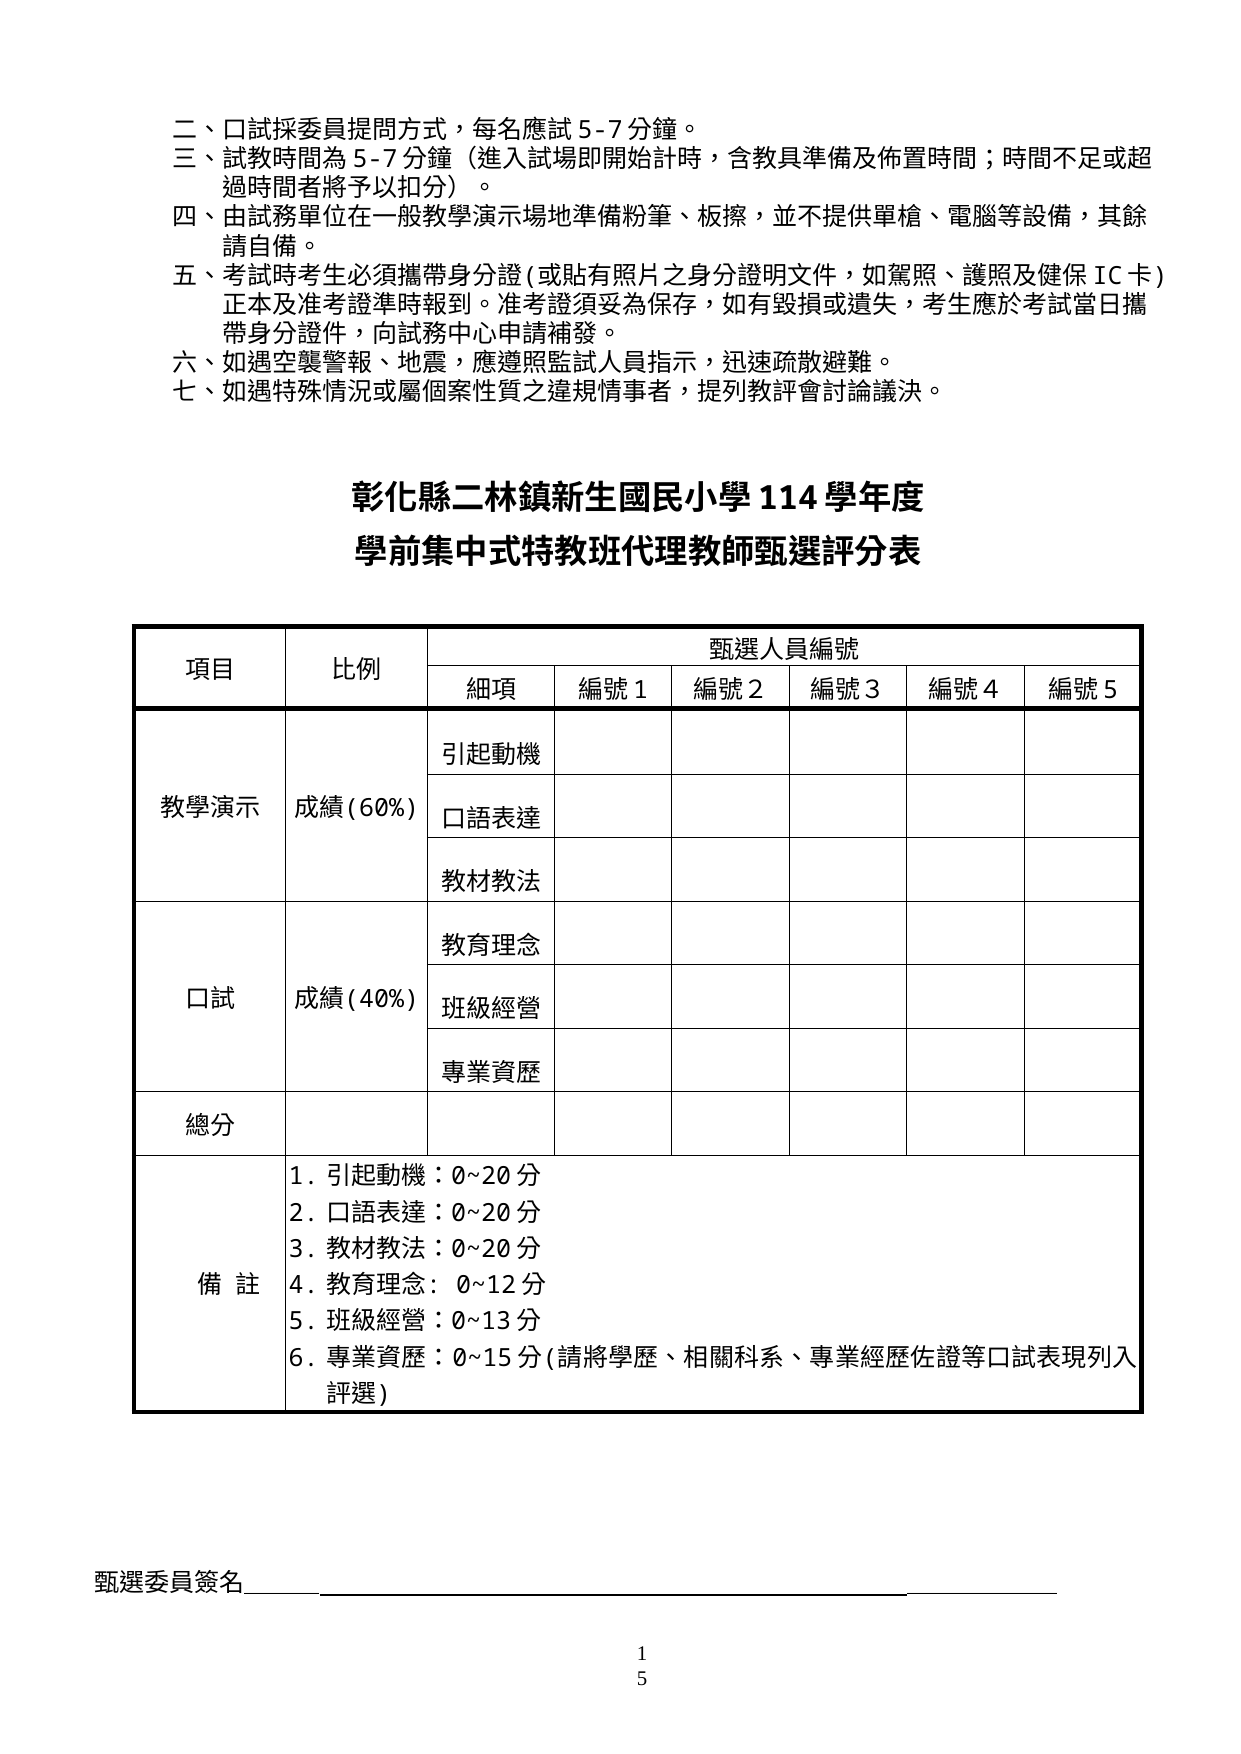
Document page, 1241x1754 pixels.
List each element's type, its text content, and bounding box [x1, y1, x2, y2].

table_cell 編號5 [1025, 666, 1139, 706]
table_cell 編號３ [790, 666, 906, 706]
table_cell [672, 775, 789, 837]
table_cell [790, 902, 906, 964]
table_cell [555, 711, 671, 773]
table_cell 班級經營 [428, 965, 554, 1028]
table_cell 專業資歷 [428, 1029, 554, 1091]
table_cell [555, 902, 671, 964]
table_cell [555, 838, 671, 901]
table_cell [555, 1092, 671, 1155]
table_cell [907, 902, 1024, 964]
table_cell [1025, 775, 1139, 837]
text 五、考試時考生必須攜帶身分證(或貼有照片之身分證明文件，如駕照、護照及健保IC卡)正本及准考證準時報到。准考證須妥為保存，如有毀損或遺失，考生應於考試當日攜帶身分證件，向試務中心申請補發。 [172, 261, 1170, 348]
table_cell [1025, 965, 1139, 1028]
table_cell [790, 1092, 906, 1155]
table_cell [790, 965, 906, 1028]
table_cell 教育理念 [428, 902, 554, 964]
table_cell [907, 775, 1024, 837]
table_cell [790, 838, 906, 901]
table_cell 總分 [136, 1092, 285, 1155]
table_cell [672, 1092, 789, 1155]
table_cell 編號1 [555, 666, 671, 706]
table_cell [907, 711, 1024, 773]
text 四、由試務單位在一般教學演示場地準備粉筆、板擦，並不提供單槍、電腦等設備，其餘請自備。 [172, 202, 1170, 261]
table_cell 編號４ [907, 666, 1024, 706]
table_cell 教學演示 [136, 711, 285, 901]
table_cell [286, 1092, 427, 1155]
table_header 比例 [286, 629, 427, 706]
table_cell [790, 711, 906, 773]
table_cell [555, 965, 671, 1028]
table_cell [672, 1029, 789, 1091]
table_cell [907, 965, 1024, 1028]
text 彰化縣二林鎮新生國民小學114學年度 [94, 465, 1181, 519]
table_header 項目 [136, 629, 285, 706]
table_cell [907, 1029, 1024, 1091]
text 七、如遇特殊情況或屬個案性質之違規情事者，提列教評會討論議決。 [172, 377, 1195, 407]
table_cell [428, 1092, 554, 1155]
table_cell [1025, 838, 1139, 901]
text 三、試教時間為5-7分鐘（進入試場即開始計時，含教具準備及佈置時間；時間不足或超過時間者將予以扣分）。 [172, 144, 1170, 202]
table_cell [907, 1092, 1024, 1155]
table_cell 口語表達 [428, 775, 554, 837]
table_cell [790, 1029, 906, 1091]
table_cell 成績(60%) [286, 711, 427, 901]
text 學前集中式特教班代理教師甄選評分表 [94, 519, 1181, 573]
table_cell [907, 838, 1024, 901]
table_cell [672, 838, 789, 901]
table_cell [672, 711, 789, 773]
table_header 甄選人員編號 [428, 629, 1139, 665]
table_cell [672, 965, 789, 1028]
table_cell 細項 [428, 666, 554, 706]
text 甄選委員簽名＿＿＿ ＿＿＿＿＿＿ [94, 1539, 1181, 1602]
table_cell [672, 902, 789, 964]
table_cell 編號２ [672, 666, 789, 706]
table_cell 引起動機：0~20分 口語表達：0~20分 教材教法：0~20分 教育理念: 0~12分 班級經營：0~13分 專業資歷：0~15分(請將學歷、相關科系、專業經歷佐證等口試表現列入評選) [286, 1156, 1139, 1409]
table_cell 口試 [136, 902, 285, 1091]
table_cell [555, 775, 671, 837]
table_cell [790, 775, 906, 837]
table_cell 引起動機 [428, 711, 554, 773]
table_cell [555, 1029, 671, 1091]
text 二、口試採委員提問方式，每名應試5-7分鐘。 [172, 115, 1170, 144]
text 六、如遇空襲警報、地震，應遵照監試人員指示，迅速疏散避難。 [172, 348, 1181, 377]
table_cell [1025, 1092, 1139, 1155]
table_cell 備 註 [136, 1156, 285, 1409]
table_cell 成績(40%) [286, 902, 427, 1091]
table_cell [1025, 711, 1139, 773]
table_cell 教材教法 [428, 838, 554, 901]
table_cell [1025, 1029, 1139, 1091]
table_cell [1025, 902, 1139, 964]
